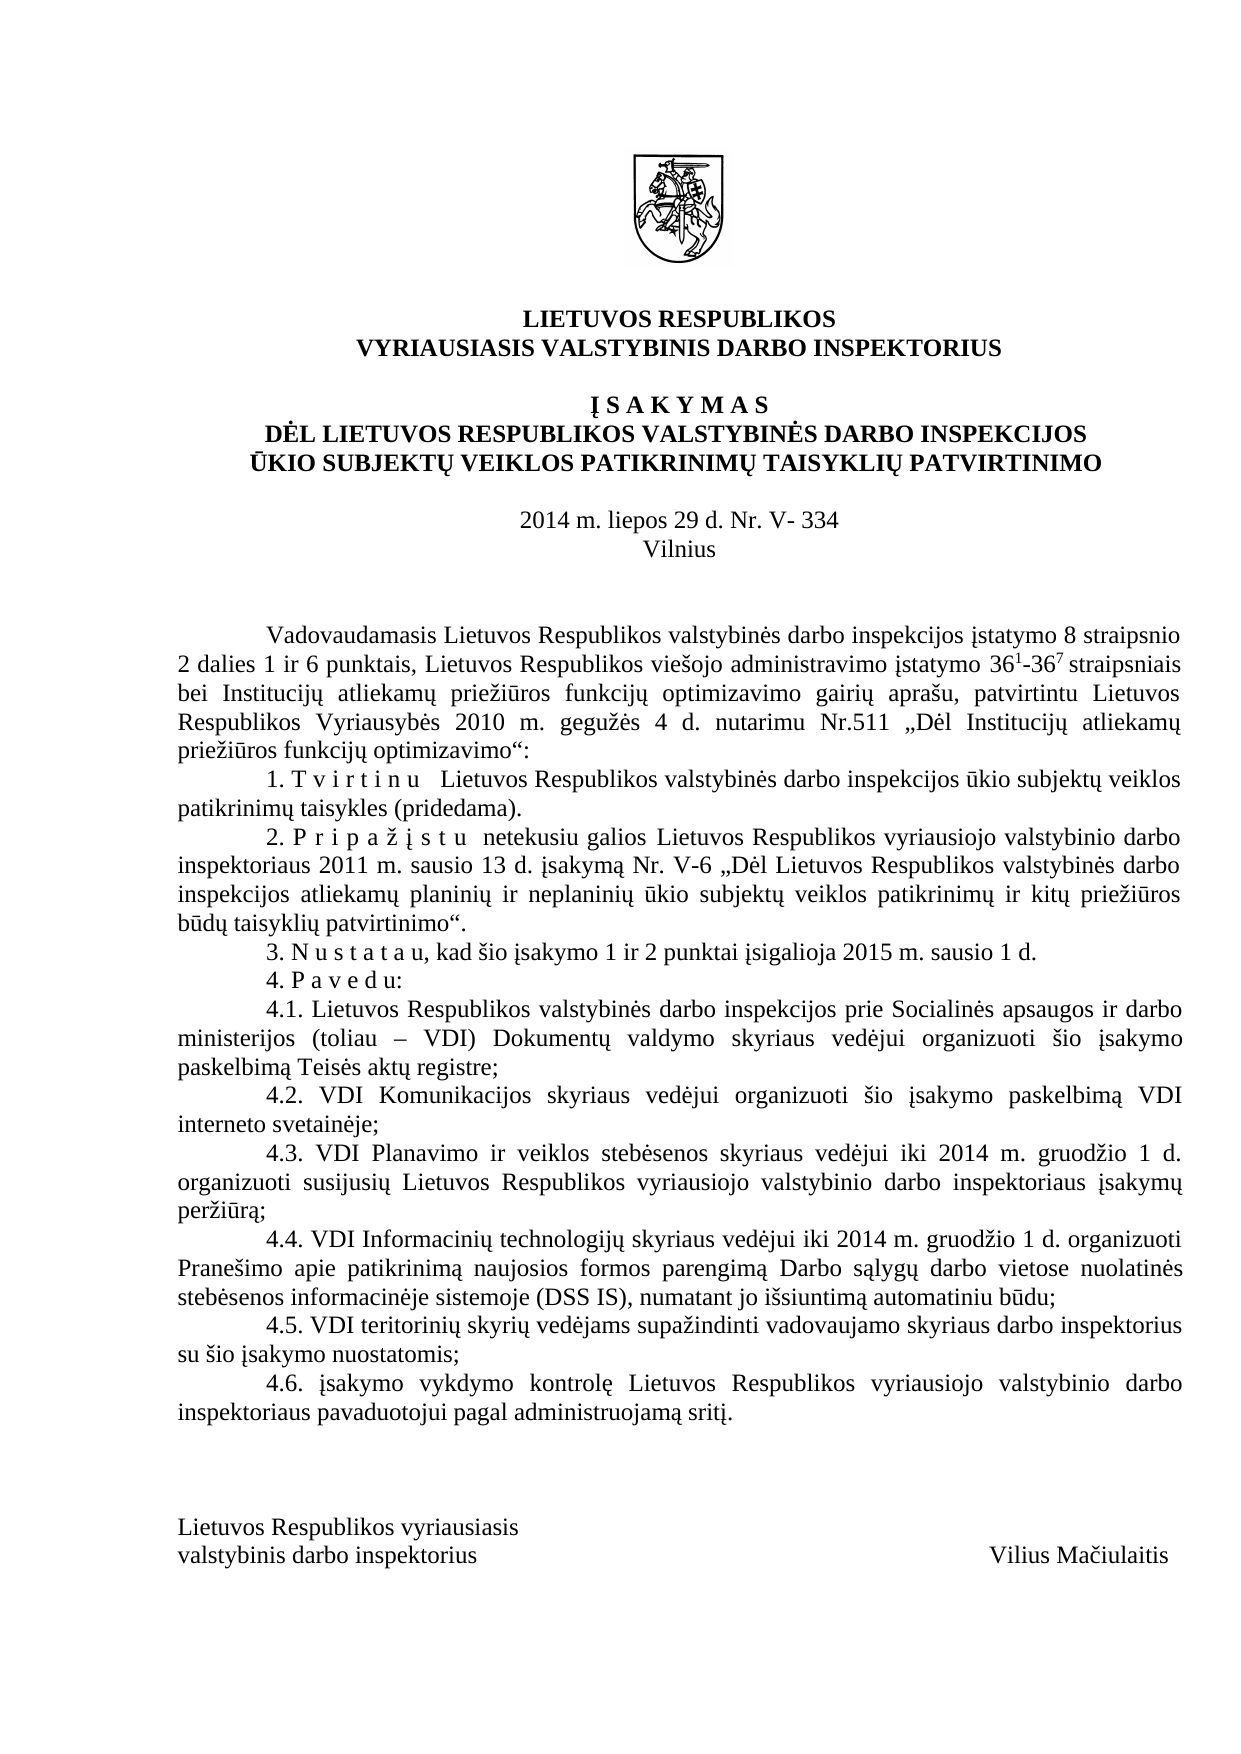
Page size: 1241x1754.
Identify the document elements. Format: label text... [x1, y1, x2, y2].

text Į S A K Y M A S [177, 390, 1181, 419]
text valstybinis darbo inspektorius Vilius Mačiulaitis [177, 1540, 1181, 1569]
text 4.1. Lietuvos Respublikos valstybinės darbo inspekcijos prie Socialinės apsaugos ir darbo ministerijos (toliau – VDI) Dokumentų valdymo skyriaus vedėjui organizuoti šio įsakymo paskelbimą Teisės aktų registre; [177, 994, 1183, 1080]
text VYRIAUSIASIS VALSTYBINIS DARBO INSPEKTORIUS [177, 333, 1181, 362]
text 4.5. VDI teritorinių skyrių vedėjams supažindinti vadovaujamo skyriaus darbo inspektorius su šio įsakymo nuostatomis; [177, 1310, 1183, 1368]
text 4.3. VDI Planavimo ir veiklos stebėsenos skyriaus vedėjui iki 2014 m. gruodžio 1 d. organizuoti susijusių Lietuvos Respublikos vyriausiojo valstybinio darbo inspektoriaus įsakymų peržiūrą; [177, 1138, 1183, 1224]
text DĖL Lietuvos Respublikos valstybinės darbo inspekcijos [177, 419, 1181, 448]
text 4.2. VDI Komunikacijos skyriaus vedėjui organizuoti šio įsakymo paskelbimą VDI interneto svetainėje; [177, 1080, 1183, 1138]
text Lietuvos Respublikos vyriausiasis [177, 1512, 1181, 1540]
text 2014 m. liepos 29 d. Nr. V- 334 [177, 505, 1181, 534]
text 3. N u s t a t a u, kad šio įsakymo 1 ir 2 punktai įsigalioja 2015 m. sausio 1 d. [177, 937, 1181, 965]
text Vilnius [177, 534, 1181, 563]
text ūkio subjektų veiklos patikrinimų taisyklių patvirtinimo [177, 448, 1181, 477]
text 2. P r i p a ž į s t u netekusiu galios Lietuvos Respublikos vyriausiojo valstybinio darbo inspektoriaus 2011 m. sausio 13 d. įsakymą Nr. V-6 „Dėl Lietuvos Respublikos valstybinės darbo inspekcijos atliekamų planinių ir neplaninių ūkio subjektų veiklos patikrinimų ir kitų priežiūros būdų taisyklių patvirtinimo“. [177, 822, 1181, 937]
text Vadovaudamasis Lietuvos Respublikos valstybinės darbo inspekcijos įstatymo 8 straipsnio 2 dalies 1 ir 6 punktais, Lietuvos Respublikos viešojo administravimo įstatymo 361-367 straipsniais bei Institucijų atliekamų priežiūros funkcijų optimizavimo gairių aprašu, patvirtintu Lietuvos Respublikos Vyriausybės 2010 m. gegužės 4 d. nutarimu Nr.511 „Dėl Institucijų atliekamų priežiūros funkcijų optimizavimo“: [177, 620, 1181, 764]
text 1. T v i r t i n u Lietuvos Respublikos valstybinės darbo inspekcijos ūkio subjektų veiklos patikrinimų taisykles (pridedama). [177, 764, 1181, 822]
text 4.4. VDI Informacinių technologijų skyriaus vedėjui iki 2014 m. gruodžio 1 d. organizuoti Pranešimo apie patikrinimą naujosios formos parengimą Darbo sąlygų darbo vietose nuolatinės stebėsenos informacinėje sistemoje (DSS IS), numatant jo išsiuntimą automatiniu būdu; [177, 1224, 1183, 1310]
text LIETUVOS RESPUBLIKOS [177, 304, 1181, 333]
text 4.6. įsakymo vykdymo kontrolę Lietuvos Respublikos vyriausiojo valstybinio darbo inspektoriaus pavaduotojui pagal administruojamą sritį. [177, 1368, 1183, 1425]
text 4. P a v e d u: [177, 965, 1183, 994]
